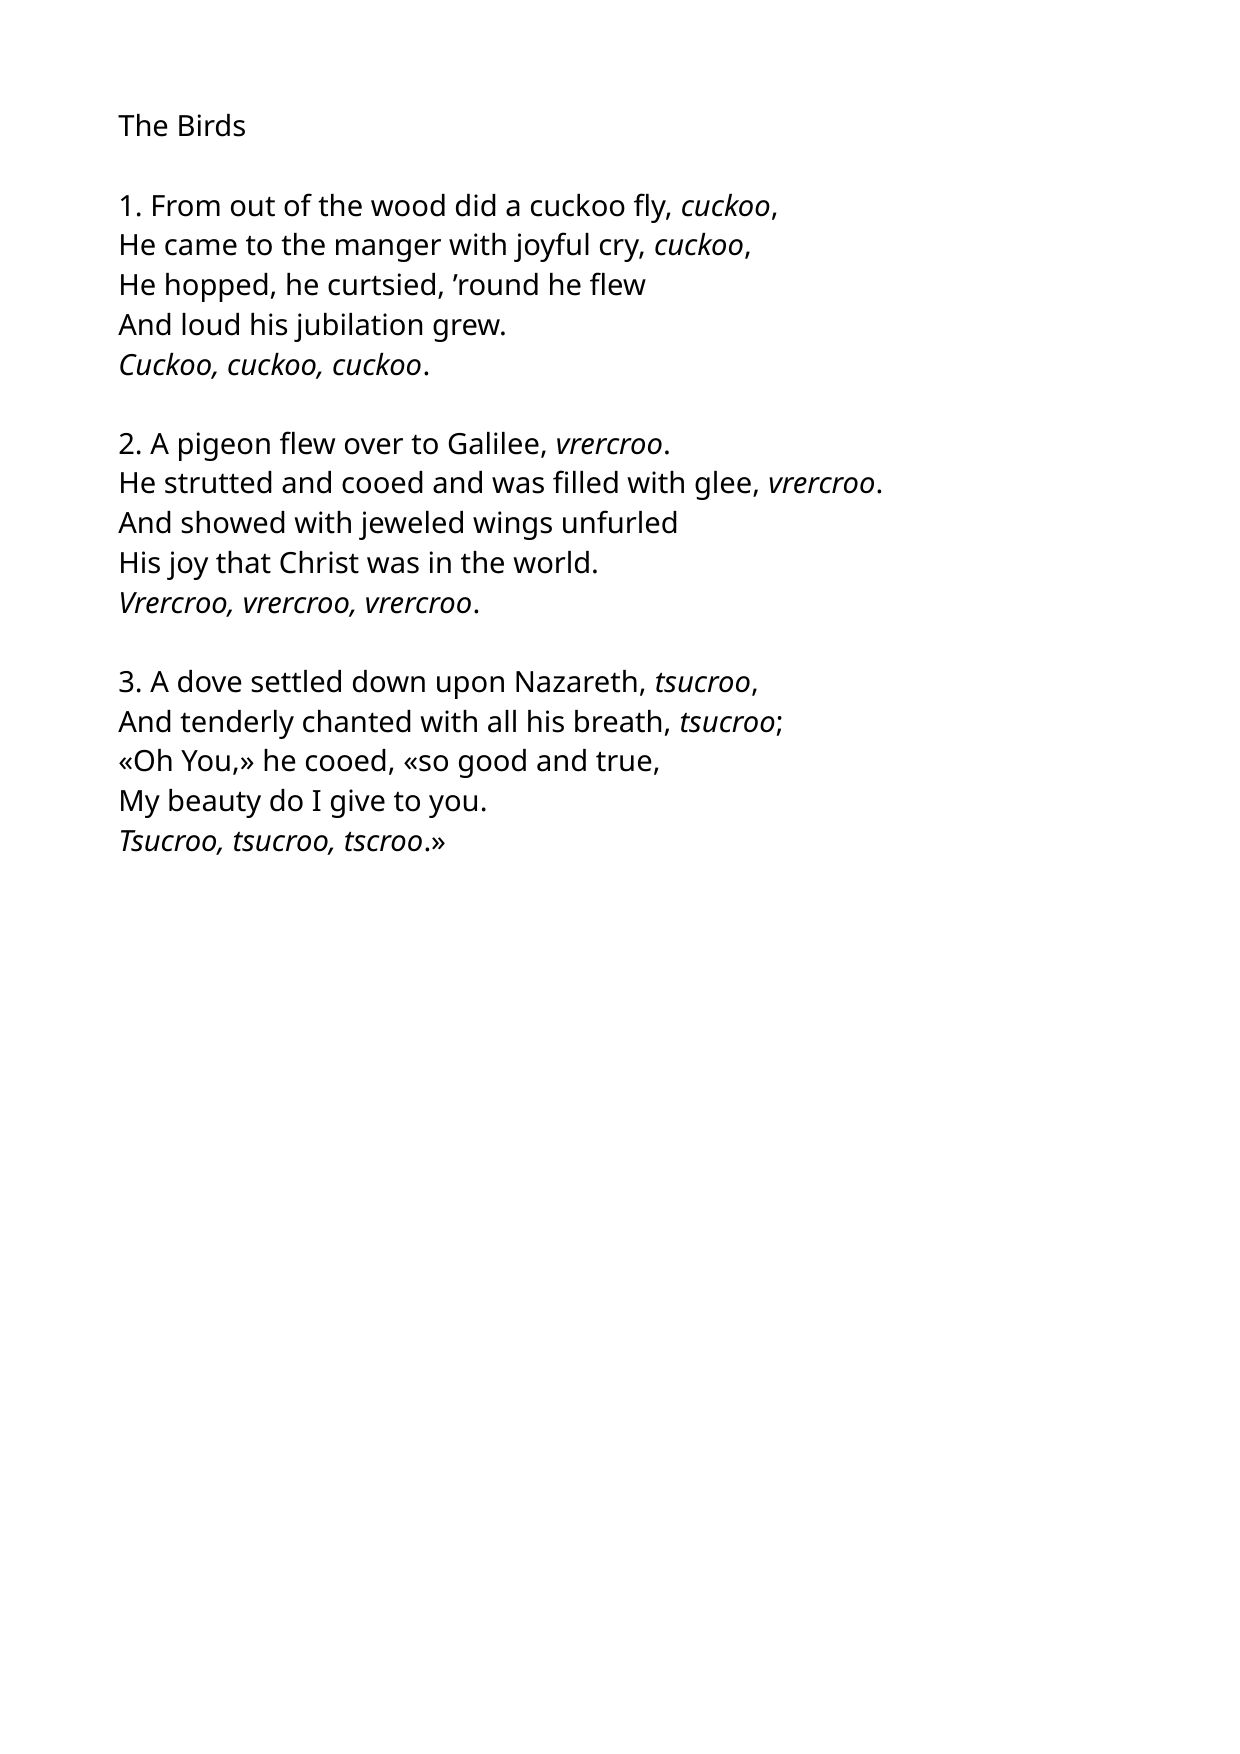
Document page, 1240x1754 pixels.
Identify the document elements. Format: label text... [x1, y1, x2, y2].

text 1. From out of the wood did a cuckoo fly, cuckoo, He came to the manger with joyful cry, cuckoo, He hopped, he curtsied, ’round he flew And loud his jubilation grew. Cuckoo, cuckoo, cuckoo. [118, 185, 1122, 383]
text The Birds [118, 106, 1122, 145]
text 3. A dove settled down upon Nazareth, tsucroo, And tenderly chanted with all his breath, tsucroo; «Oh You,» he cooed, «so good and true, My beauty do I give to you. Tsucroo, tsucroo, tscroo.» [118, 661, 1122, 860]
text 2. A pigeon flew over to Galilee, vrercroo. He strutted and cooed and was filled with glee, vrercroo. And showed with jeweled wings unfurled His joy that Christ was in the world. Vrercroo, vrercroo, vrercroo. [118, 423, 1122, 622]
